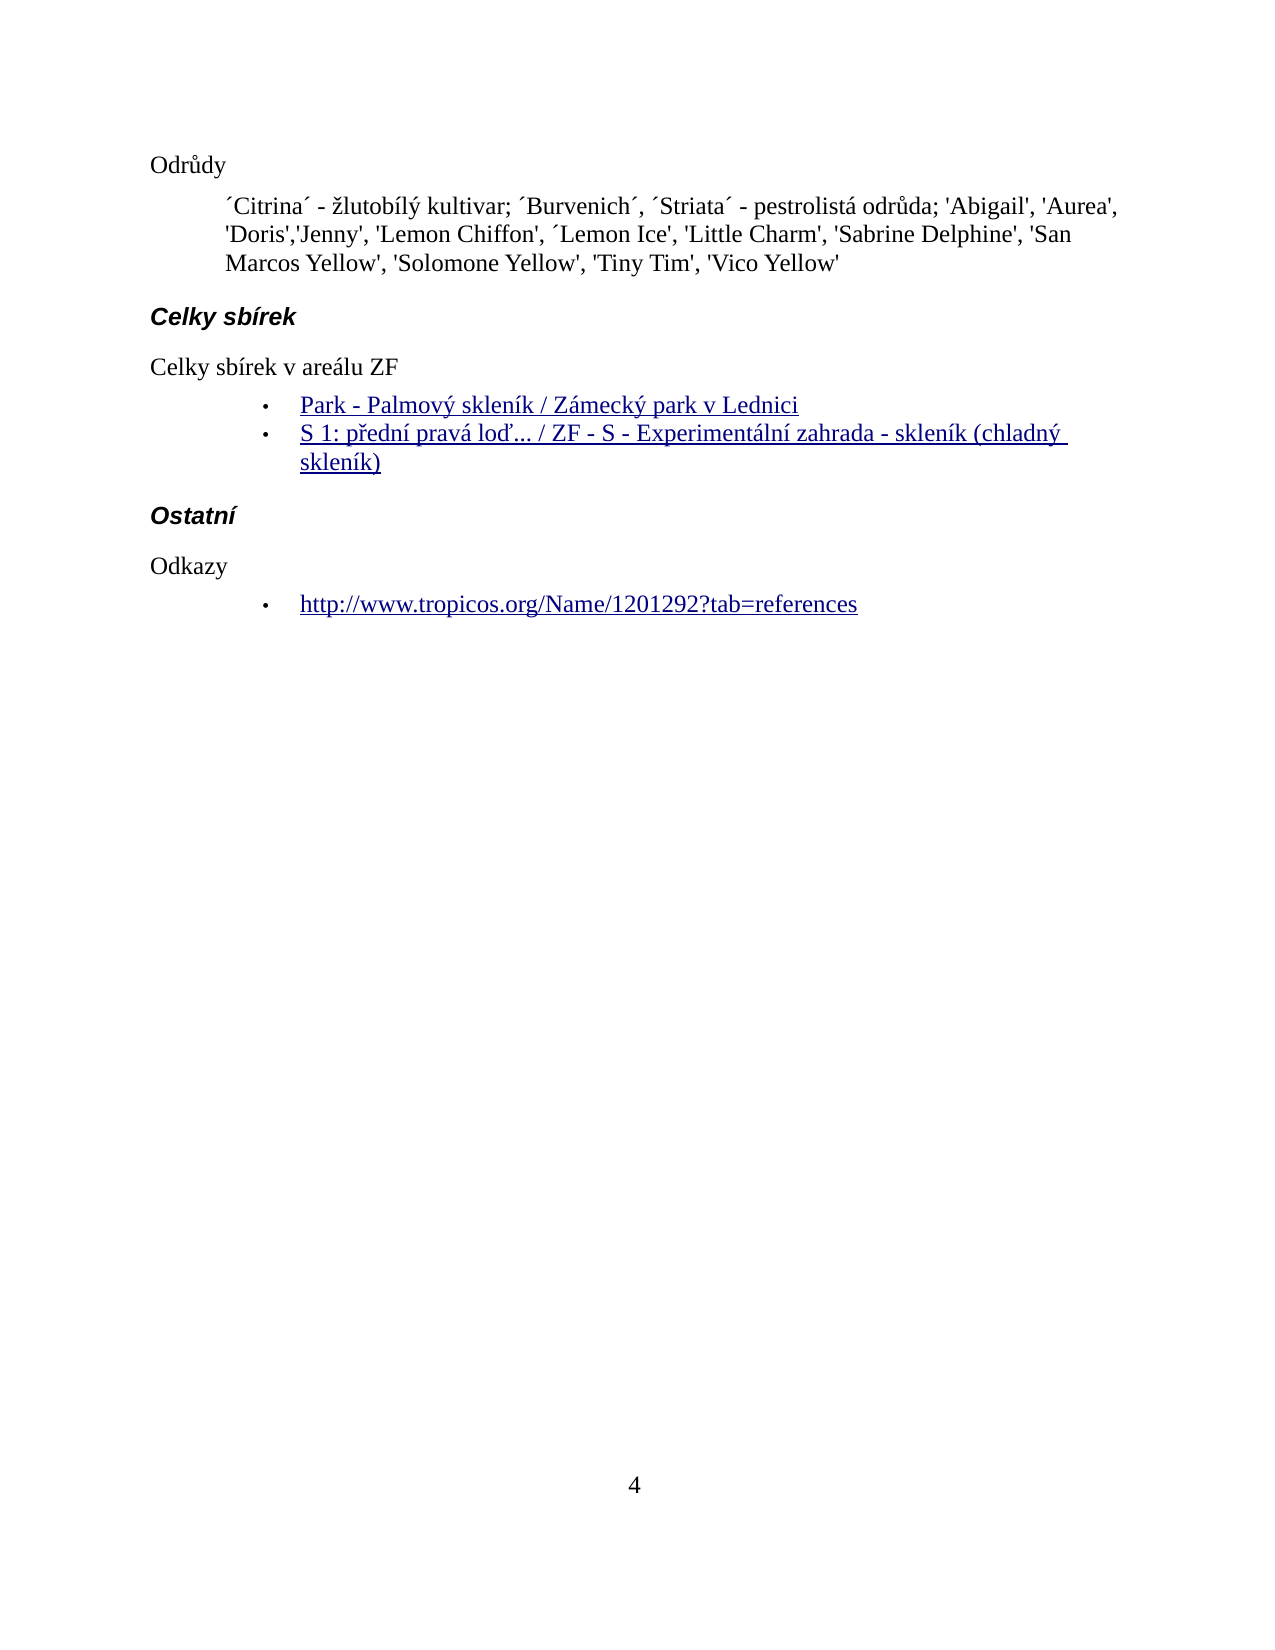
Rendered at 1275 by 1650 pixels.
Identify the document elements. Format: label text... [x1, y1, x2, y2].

subtitle Celky sbírek [150, 302, 1125, 331]
text Odkazy [150, 551, 1125, 580]
text Odrůdy [150, 150, 1125, 179]
text Celky sbírek v areálu ZF [150, 352, 1125, 381]
text ´Citrina´ - žlutobílý kultivar; ´Burvenich´, ´Striata´ - pestrolistá odrůda; 'Abigail', 'Aurea', 'Doris','Jenny', 'Lemon Chiffon', ´Lemon Ice', 'Little Charm', 'Sabrine Delphine', 'San Marcos Yellow', 'Solomone Yellow', 'Tiny Tim', 'Vico Yellow' [225, 191, 1125, 277]
list S 1: přední pravá loď... / ZF - S - Experimentální zahrada - skleník (chladný skleník) [262, 418, 1125, 476]
list http://www.tropicos.org/Name/1201292?tab=references [262, 589, 1125, 617]
list Park - Palmový skleník / Zámecký park v Lednici [262, 390, 1125, 418]
subtitle Ostatní [150, 501, 1125, 529]
